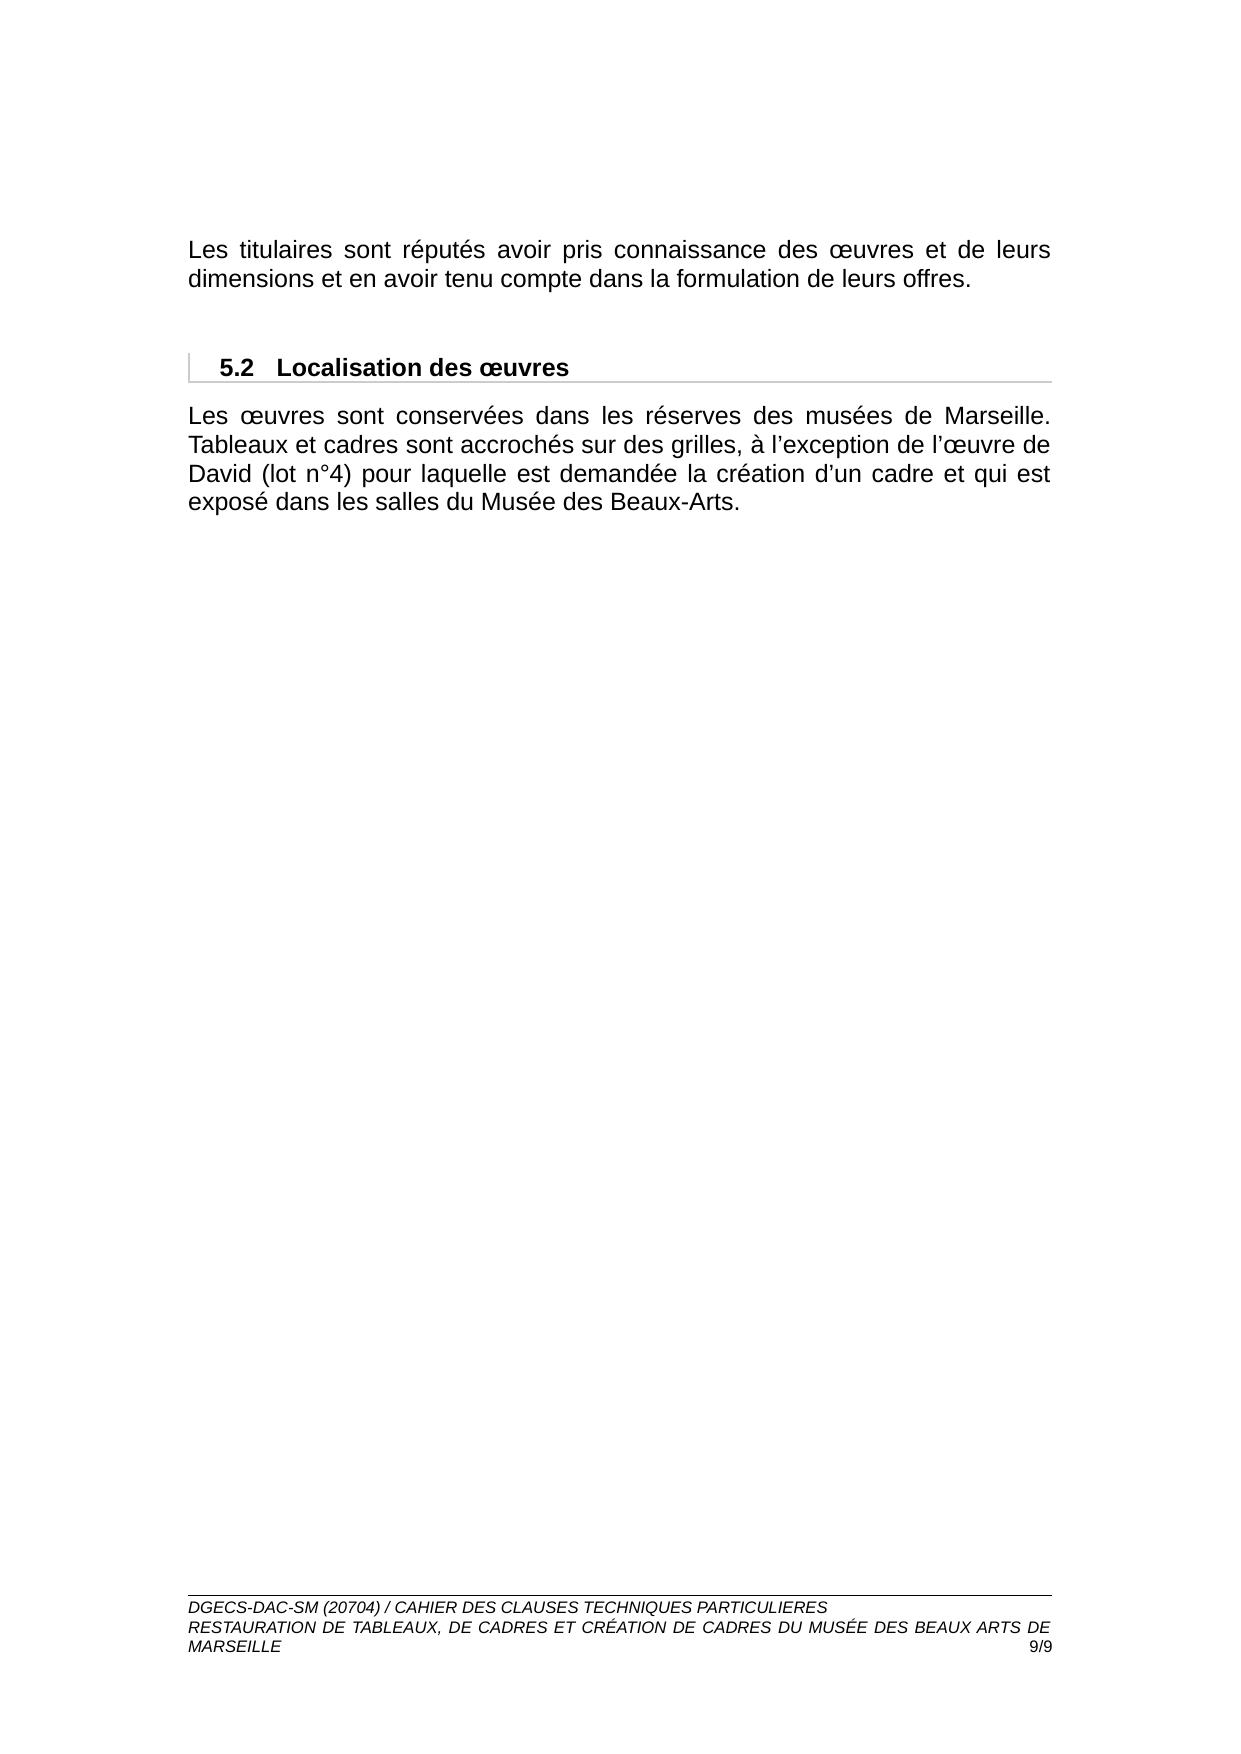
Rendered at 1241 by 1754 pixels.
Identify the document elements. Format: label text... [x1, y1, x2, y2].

text Les titulaires sont réputés avoir pris connaissance des œuvres et de leurs dimensions et en avoir tenu compte dans la formulation de leurs offres. [188, 235, 1052, 293]
text Les œuvres sont conservées dans les réserves des musées de Marseille. Tableaux et cadres sont accrochés sur des grilles, à l’exception de l’œuvre de David (lot n°4) pour laquelle est demandée la création d’un cadre et qui est exposé dans les salles du Musée des Beaux-Arts. [188, 401, 1052, 516]
subtitle Localisation des œuvres [190, 353, 1052, 381]
